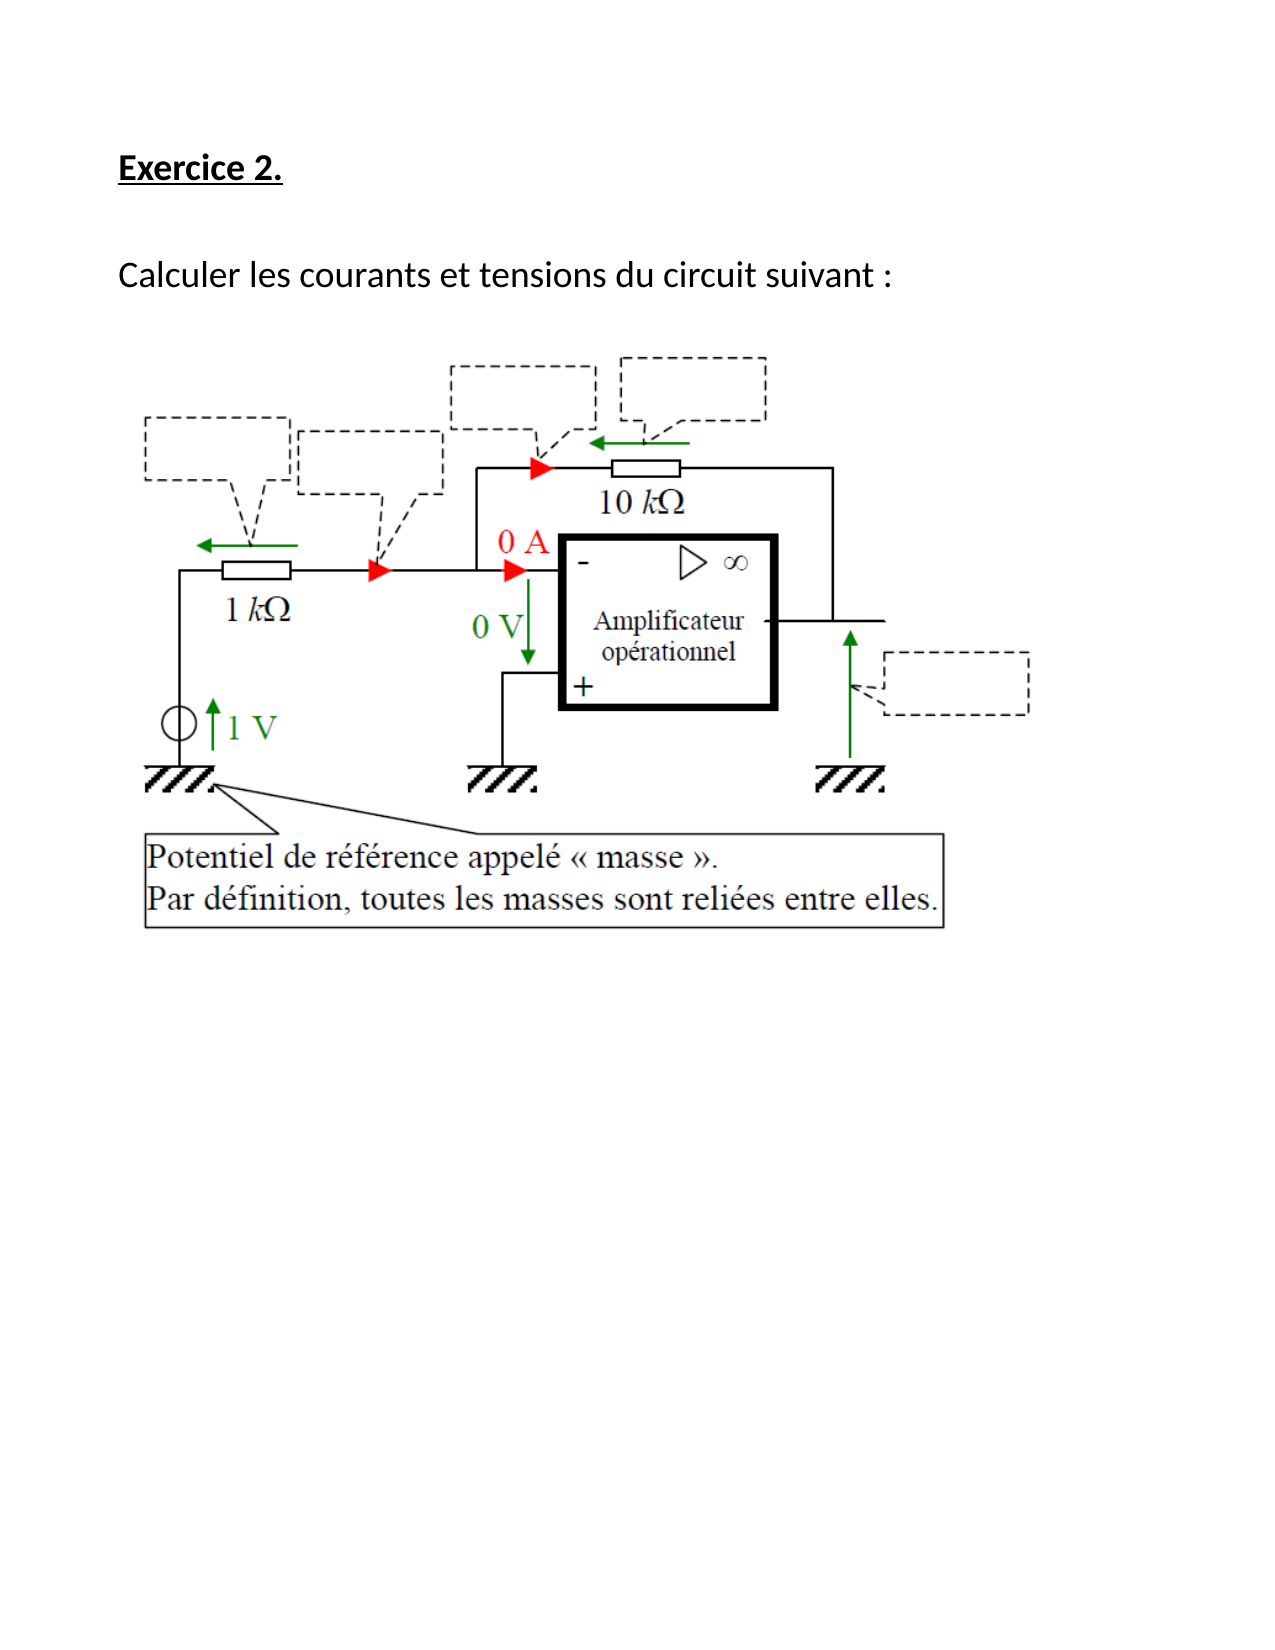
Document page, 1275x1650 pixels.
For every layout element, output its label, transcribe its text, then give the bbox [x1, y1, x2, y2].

subtitle Exercice 2. [118, 143, 1157, 189]
picture [118, 325, 1040, 937]
text Calculer les courants et tensions du circuit suivant : [118, 251, 1157, 297]
